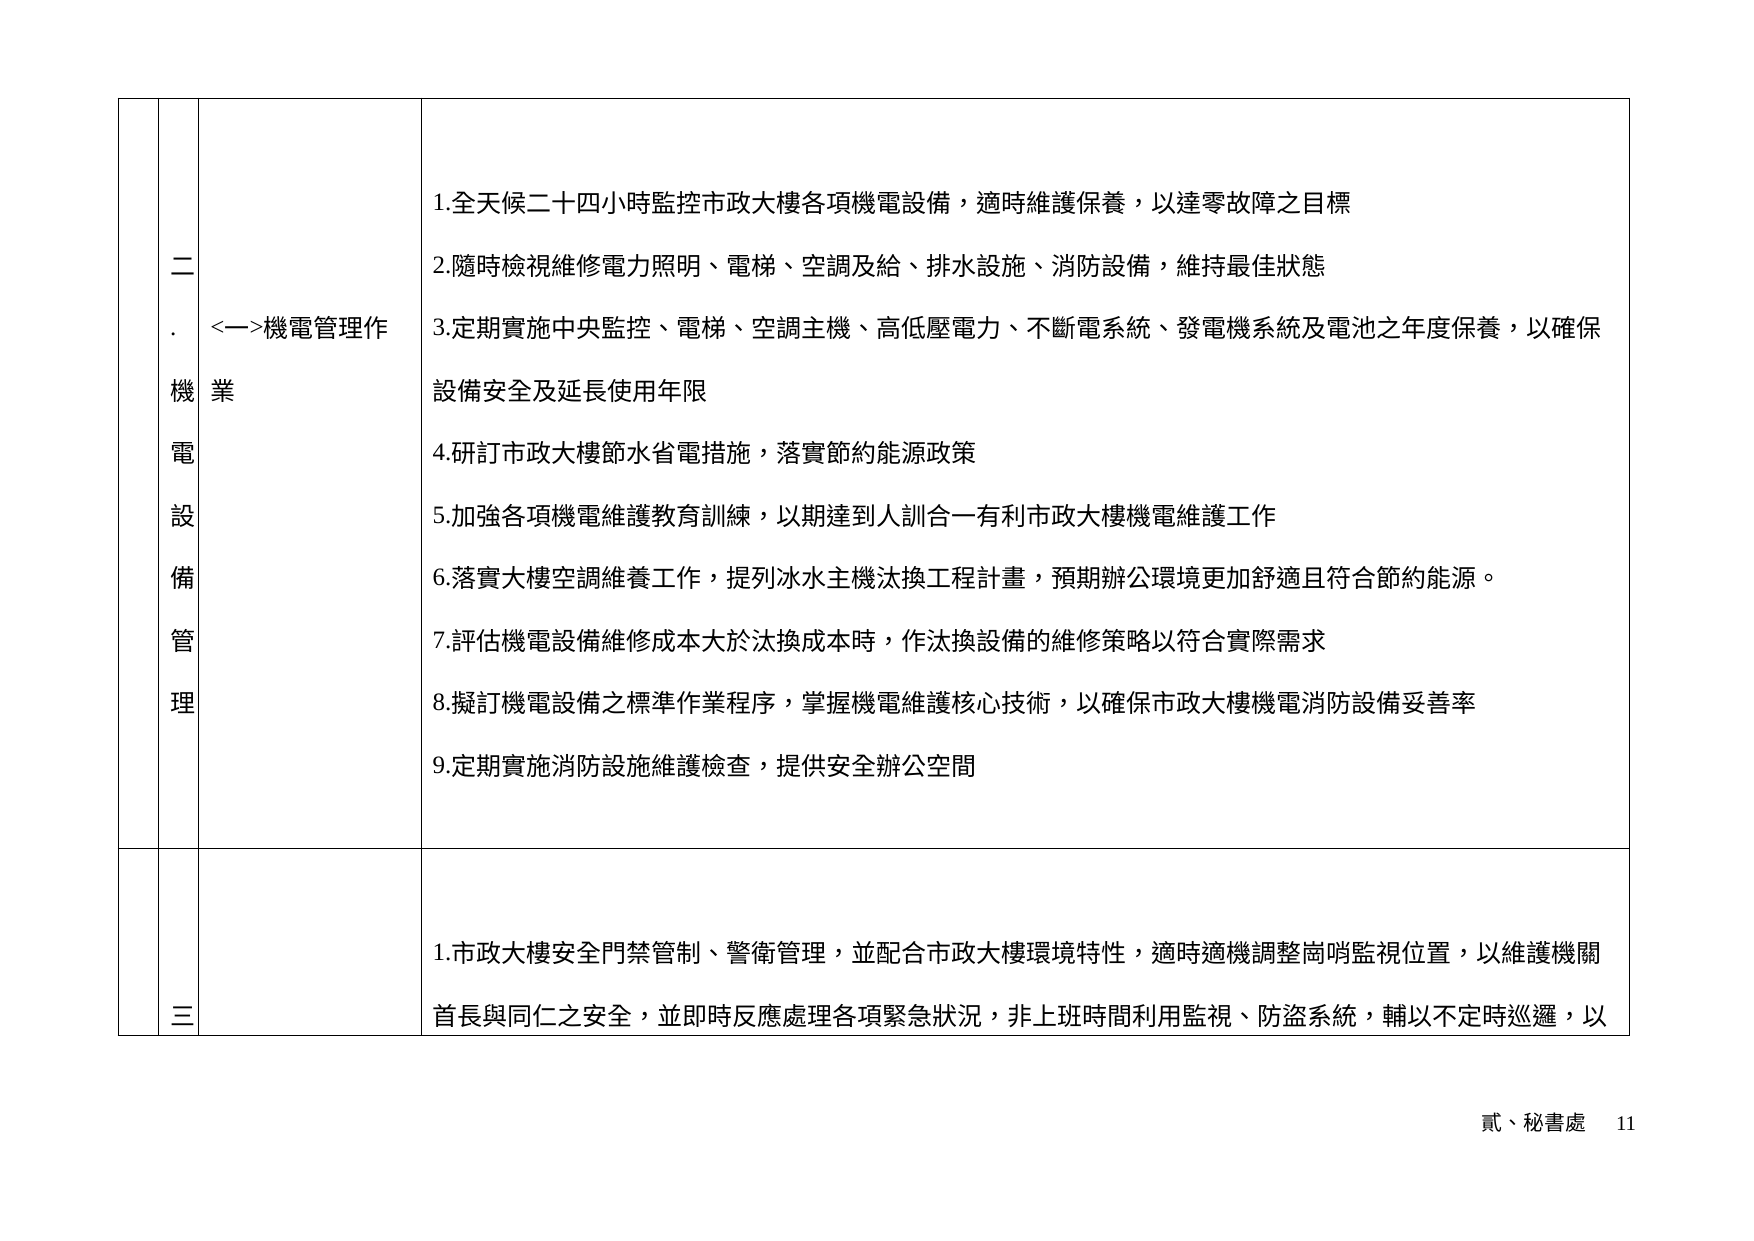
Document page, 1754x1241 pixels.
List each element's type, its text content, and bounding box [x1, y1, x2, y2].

table_cell 三 [159, 849, 198, 1035]
table_cell 二.機電設備管理 [159, 99, 198, 848]
table_cell [199, 849, 421, 1035]
table_cell 1.市政大樓安全門禁管制、警衛管理，並配合市政大樓環境特性，適時適機調整崗哨監視位置，以維護機關首長與同仁之安全，並即時反應處理各項緊急狀況，非上班時間利用監視、防盜系統，輔以不定時巡邏，以 [422, 849, 1629, 1035]
table_cell [119, 99, 158, 848]
table_cell <一>機電管理作業 [199, 99, 421, 848]
table_cell 1.全天候二十四小時監控市政大樓各項機電設備，適時維護保養，以達零故障之目標 2.隨時檢視維修電力照明、電梯、空調及給、排水設施、消防設備，維持最佳狀態 3.定期實施中央監控、電梯、空調主機、高低壓電力、不斷電系統、發電機系統及電池之年度保養，以確保設備安全及延長使用年限 4.研訂市政大樓節水省電措施，落實節約能源政策 5.加強各項機電維護教育訓練，以期達到人訓合一有利市政大樓機電維護工作 6.落實大樓空調維養工作，提列冰水主機汰換工程計畫，預期辦公環境更加舒適且符合節約能源。 7.評估機電設備維修成本大於汰換成本時，作汰換設備的維修策略以符合實際需求 8.擬訂機電設備之標準作業程序，掌握機電維護核心技術，以確保市政大樓機電消防設備妥善率 9.定期實施消防設施維護檢查，提供安全辦公空間 [422, 99, 1629, 848]
table_cell [119, 849, 158, 1035]
